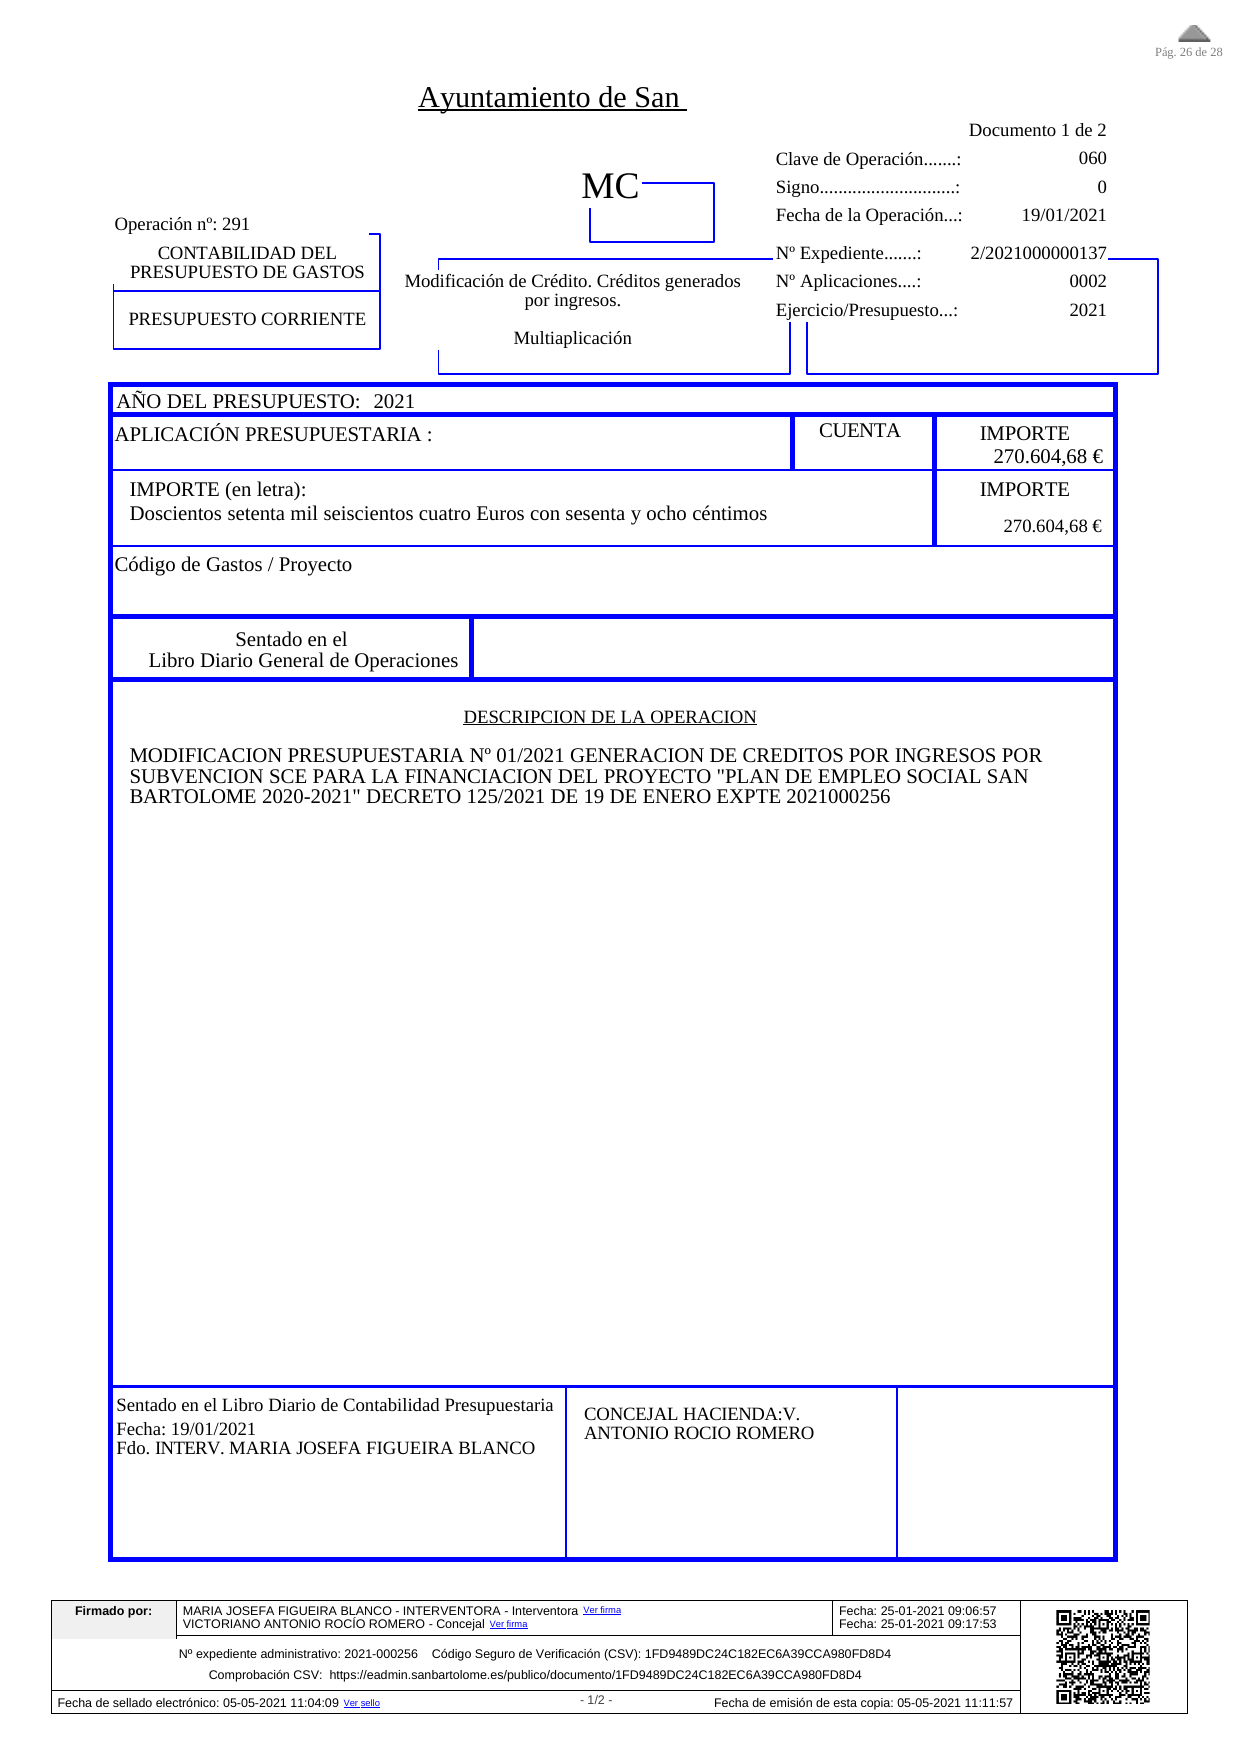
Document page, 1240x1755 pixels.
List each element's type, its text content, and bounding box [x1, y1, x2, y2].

table_header MARIA JOSEFA FIGUEIRA BLANCO - INTERVENTORA - Interventora Ver firma VICTORIANO ANTONIO ROCÍO ROMERO - Concejal Ver firma [177, 1601, 832, 1635]
table_cell CONCEJAL HACIENDA:V. ANTONIO ROCIO ROMERO [567, 1388, 896, 1557]
table_cell Nº expediente administrativo: 2021-000256 Código Seguro de Verificación (CSV): 1FD9489DC24C182EC6A39CCA980FD8D4 Comprobación CSV: https://eadmin.sanbartolome.es/publico/documento/1FD9489DC24C182EC6A39CCA980FD8D4 [52, 1636, 1020, 1689]
table_cell Sentado en el Libro Diario de Contabilidad Presupuestaria Fecha: 19/01/2021 Fdo. INTERV. MARIA JOSEFA FIGUEIRA BLANCO [113, 1388, 565, 1557]
table_cell Sentado en el Libro Diario General de Operaciones [113, 619, 469, 677]
table_header Firmado por: [52, 1601, 176, 1635]
table_cell DESCRIPCION DE LA OPERACION MODIFICACION PRESUPUESTARIA Nº 01/2021 GENERACION DE CREDITOS POR INGRESOS POR SUBVENCION SCE PARA LA FINANCIACION DEL PROYECTO "PLAN DE EMPLEO SOCIAL SAN BARTOLOME 2020-2021" DECRETO 125/2021 DE 19 DE ENERO EXPTE 2021000256 [113, 682, 1113, 1385]
table_cell IMPORTE (en letra): Doscientos setenta mil seiscientos cuatro Euros con sesenta y ocho céntimos [113, 471, 932, 544]
table_cell IMPORTE 270.604,68 € [937, 417, 1113, 469]
table_cell CUENTA [795, 417, 932, 469]
table_cell Fecha de sellado electrónico: 05-05-2021 11:04:09 Ver sello - 1/2 - Fecha de emisión de esta copia: 05-05-2021 11:11:57 [52, 1691, 1020, 1713]
table_header [1021, 1601, 1187, 1713]
table_cell [474, 619, 1113, 677]
table_cell Código de Gastos / Proyecto [113, 547, 1113, 614]
table_cell APLICACIÓN PRESUPUESTARIA : [113, 417, 790, 469]
table_header AÑO DEL PRESUPUESTO: 2021 [113, 387, 1113, 412]
table_cell IMPORTE 270.604,68 € [937, 471, 1113, 544]
table_header Fecha: 25-01-2021 09:06:57 Fecha: 25-01-2021 09:17:53 [833, 1601, 1020, 1635]
table_cell [898, 1388, 1113, 1557]
